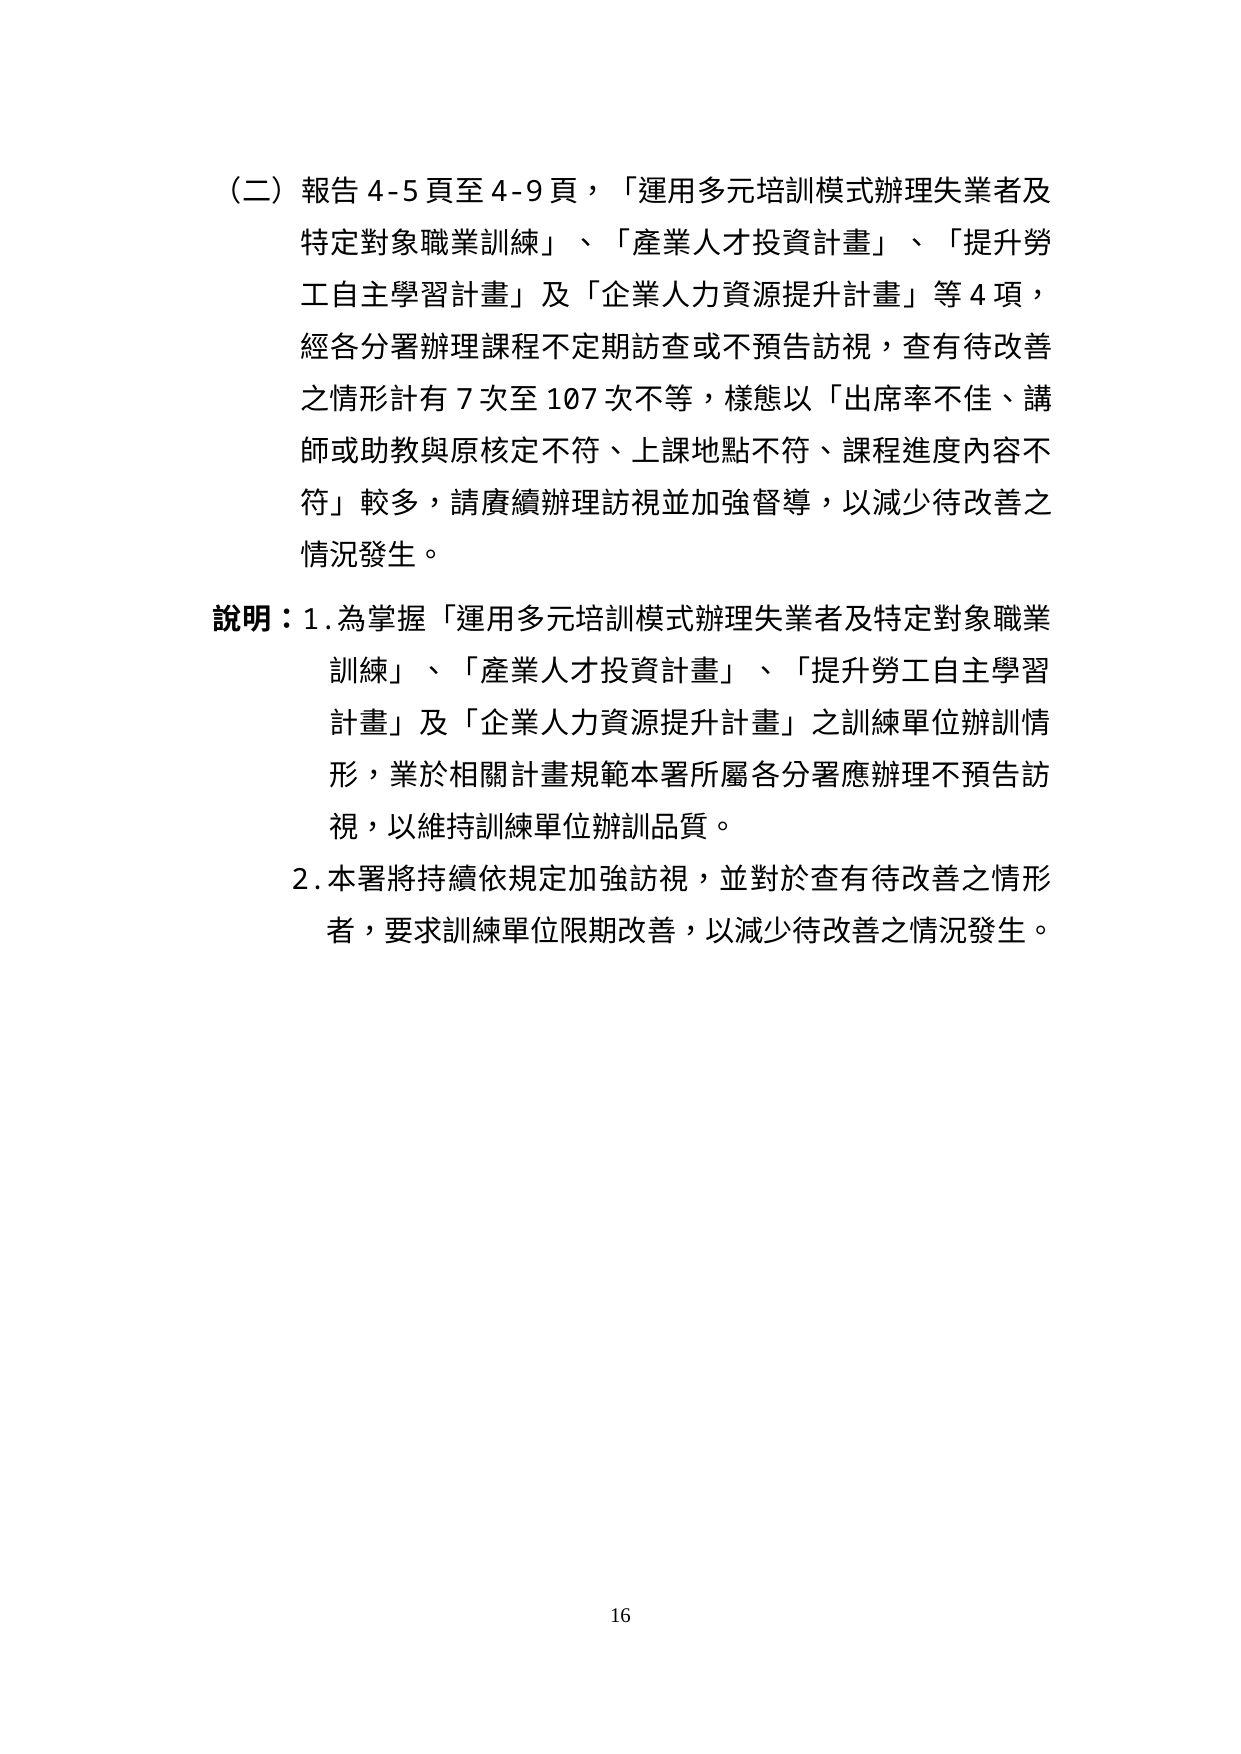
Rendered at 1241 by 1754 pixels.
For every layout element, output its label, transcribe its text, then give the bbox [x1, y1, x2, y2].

text （二）報告4-5頁至4-9頁，「運用多元培訓模式辦理失業者及特定對象職業訓練」、「產業人才投資計畫」、「提升勞工自主學習計畫」及「企業人力資源提升計畫」等4項，經各分署辦理課程不定期訪查或不預告訪視，查有待改善之情形計有7次至107次不等，樣態以「出席率不佳、講師或助教與原核定不符、上課地點不符、課程進度內容不符」較多，請賡續辦理訪視並加強督導，以減少待改善之情況發生。 [212, 159, 1053, 576]
text 說明：1.為掌握「運用多元培訓模式辦理失業者及特定對象職業訓練」、「產業人才投資計畫」、「提升勞工自主學習計畫」及「企業人力資源提升計畫」之訓練單位辦訓情形，業於相關計畫規範本署所屬各分署應辦理不預告訪視，以維持訓練單位辦訓品質。 [212, 587, 1053, 848]
text 2.本署將持續依規定加強訪視，並對於查有待改善之情形者，要求訓練單位限期改善，以減少待改善之情況發生。 [291, 848, 1053, 952]
